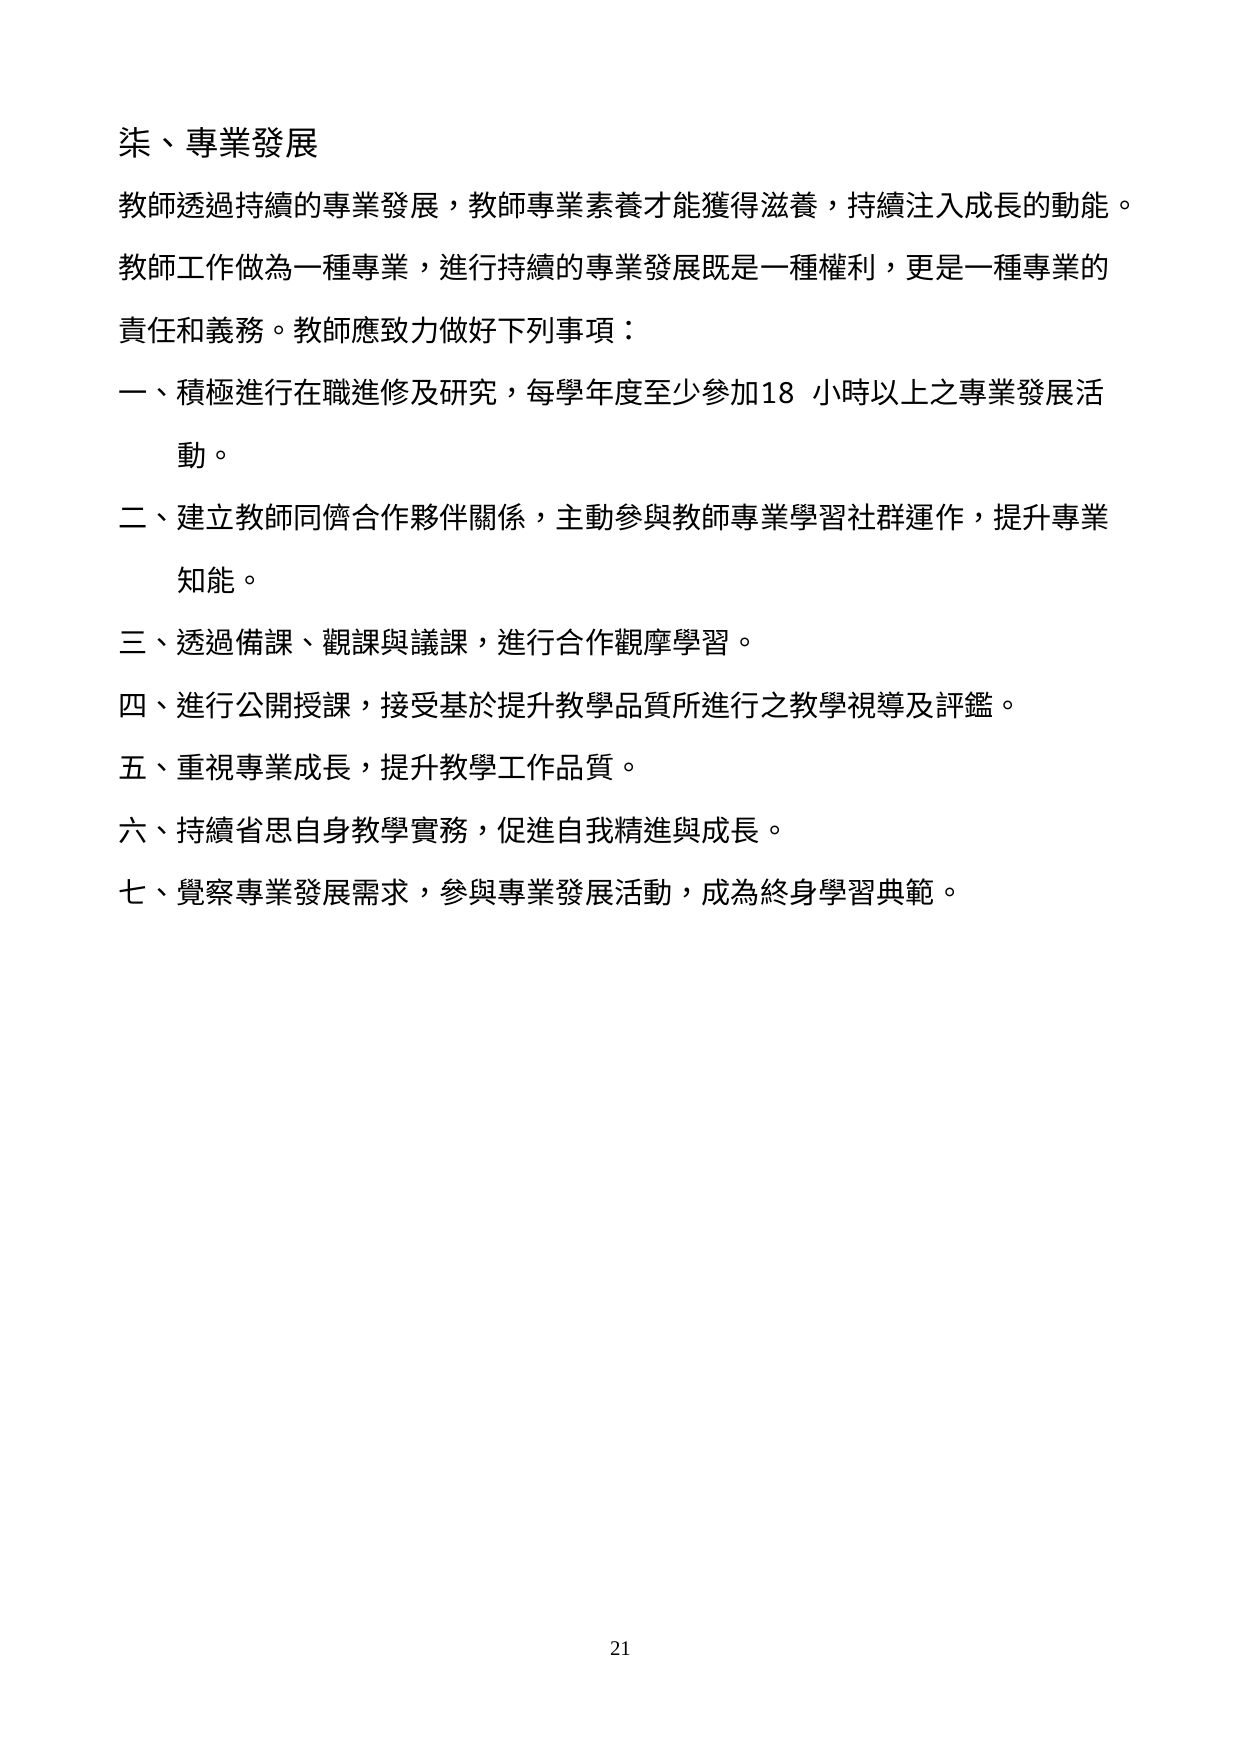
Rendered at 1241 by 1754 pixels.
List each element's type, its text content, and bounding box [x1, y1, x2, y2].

text 教師透過持續的專業發展，教師專業素養才能獲得滋養，持續注入成長的動能。教師工作做為一種專業，進行持續的專業發展既是一種權利，更是一種專業的責任和義務。教師應致力做好下列事項： [118, 162, 1122, 349]
text 二、建立教師同儕合作夥伴關係，主動參與教師專業學習社群運作，提升專業知能。 [118, 474, 1122, 599]
text 柒、專業發展 [118, 99, 1122, 162]
text 六、持續省思自身教學實務，促進自我精進與成長。 [118, 787, 1122, 849]
text 三、透過備課、觀課與議課，進行合作觀摩學習。 [118, 599, 1122, 662]
text 五、重視專業成長，提升教學工作品質。 [118, 724, 1122, 787]
text 一、積極進行在職進修及研究，每學年度至少參加18 小時以上之專業發展活動。 [118, 349, 1122, 474]
text 四、進行公開授課，接受基於提升教學品質所進行之教學視導及評鑑。 [118, 662, 1122, 724]
text 七、覺察專業發展需求，參與專業發展活動，成為終身學習典範。 [118, 849, 1122, 912]
